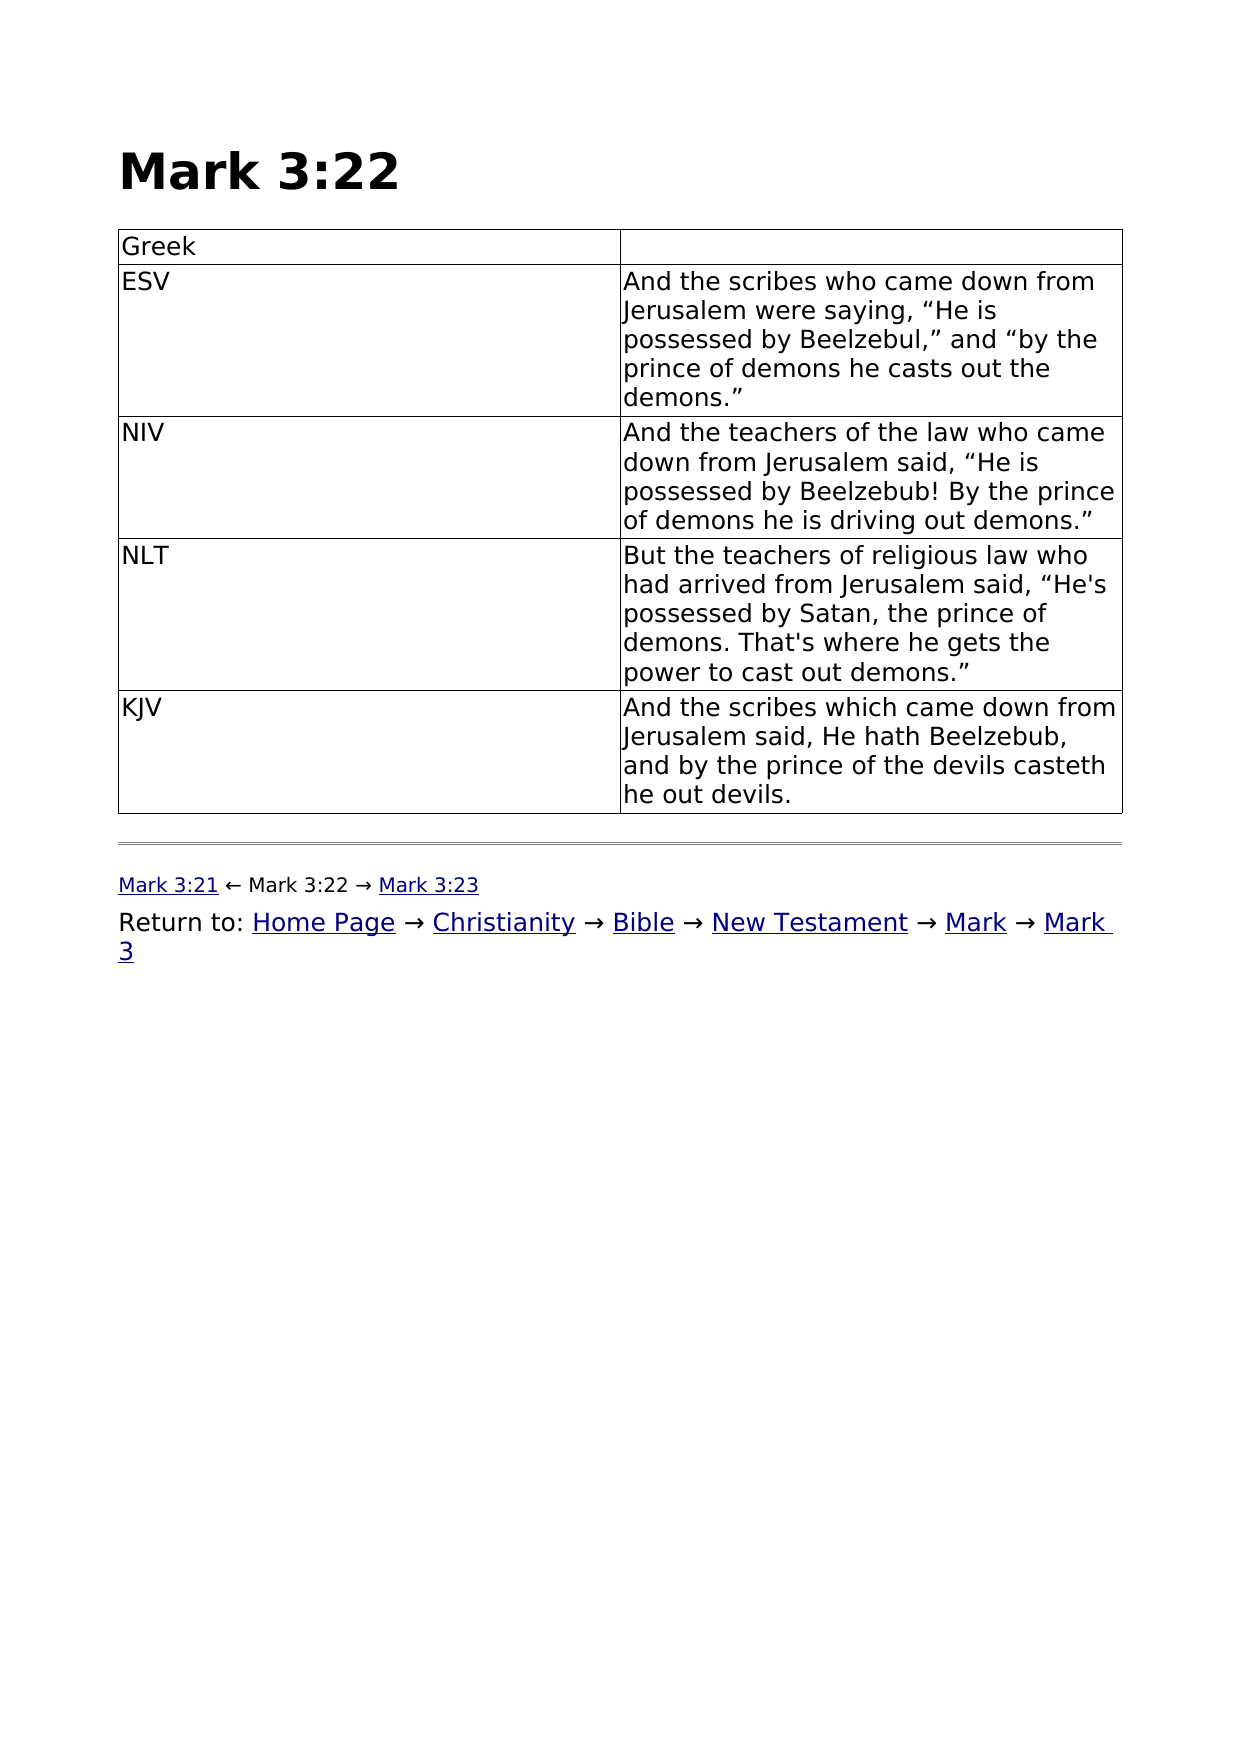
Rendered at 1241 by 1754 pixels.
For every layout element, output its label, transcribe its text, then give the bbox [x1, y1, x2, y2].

table_header Greek [119, 230, 620, 264]
table_cell And the scribes which came down from Jerusalem said, He hath Beelzebub, and by the prince of the devils casteth he out devils. [621, 691, 1122, 812]
subtitle Mark 3:22 [118, 143, 1122, 201]
table_cell And the scribes who came down from Jerusalem were saying, “He is possessed by Beelzebul,” and “by the prince of demons he casts out the demons.” [621, 265, 1122, 416]
table_cell But the teachers of religious law who had arrived from Jerusalem said, “He's possessed by Satan, the prince of demons. That's where he gets the power to cast out demons.” [621, 539, 1122, 690]
table_cell And the teachers of the law who came down from Jerusalem said, “He is possessed by Beelzebub! By the prince of demons he is driving out demons.” [621, 417, 1122, 538]
table_cell ESV [119, 265, 620, 416]
table_cell NLT [119, 539, 620, 690]
text Return to: Home Page → Christianity → Bible → New Testament → Mark → Mark 3 [118, 908, 1122, 966]
table_cell KJV [119, 691, 620, 812]
text Mark 3:21 ← Mark 3:22 → Mark 3:23 [118, 874, 1122, 908]
table_header [621, 230, 1122, 264]
table_cell NIV [119, 417, 620, 538]
